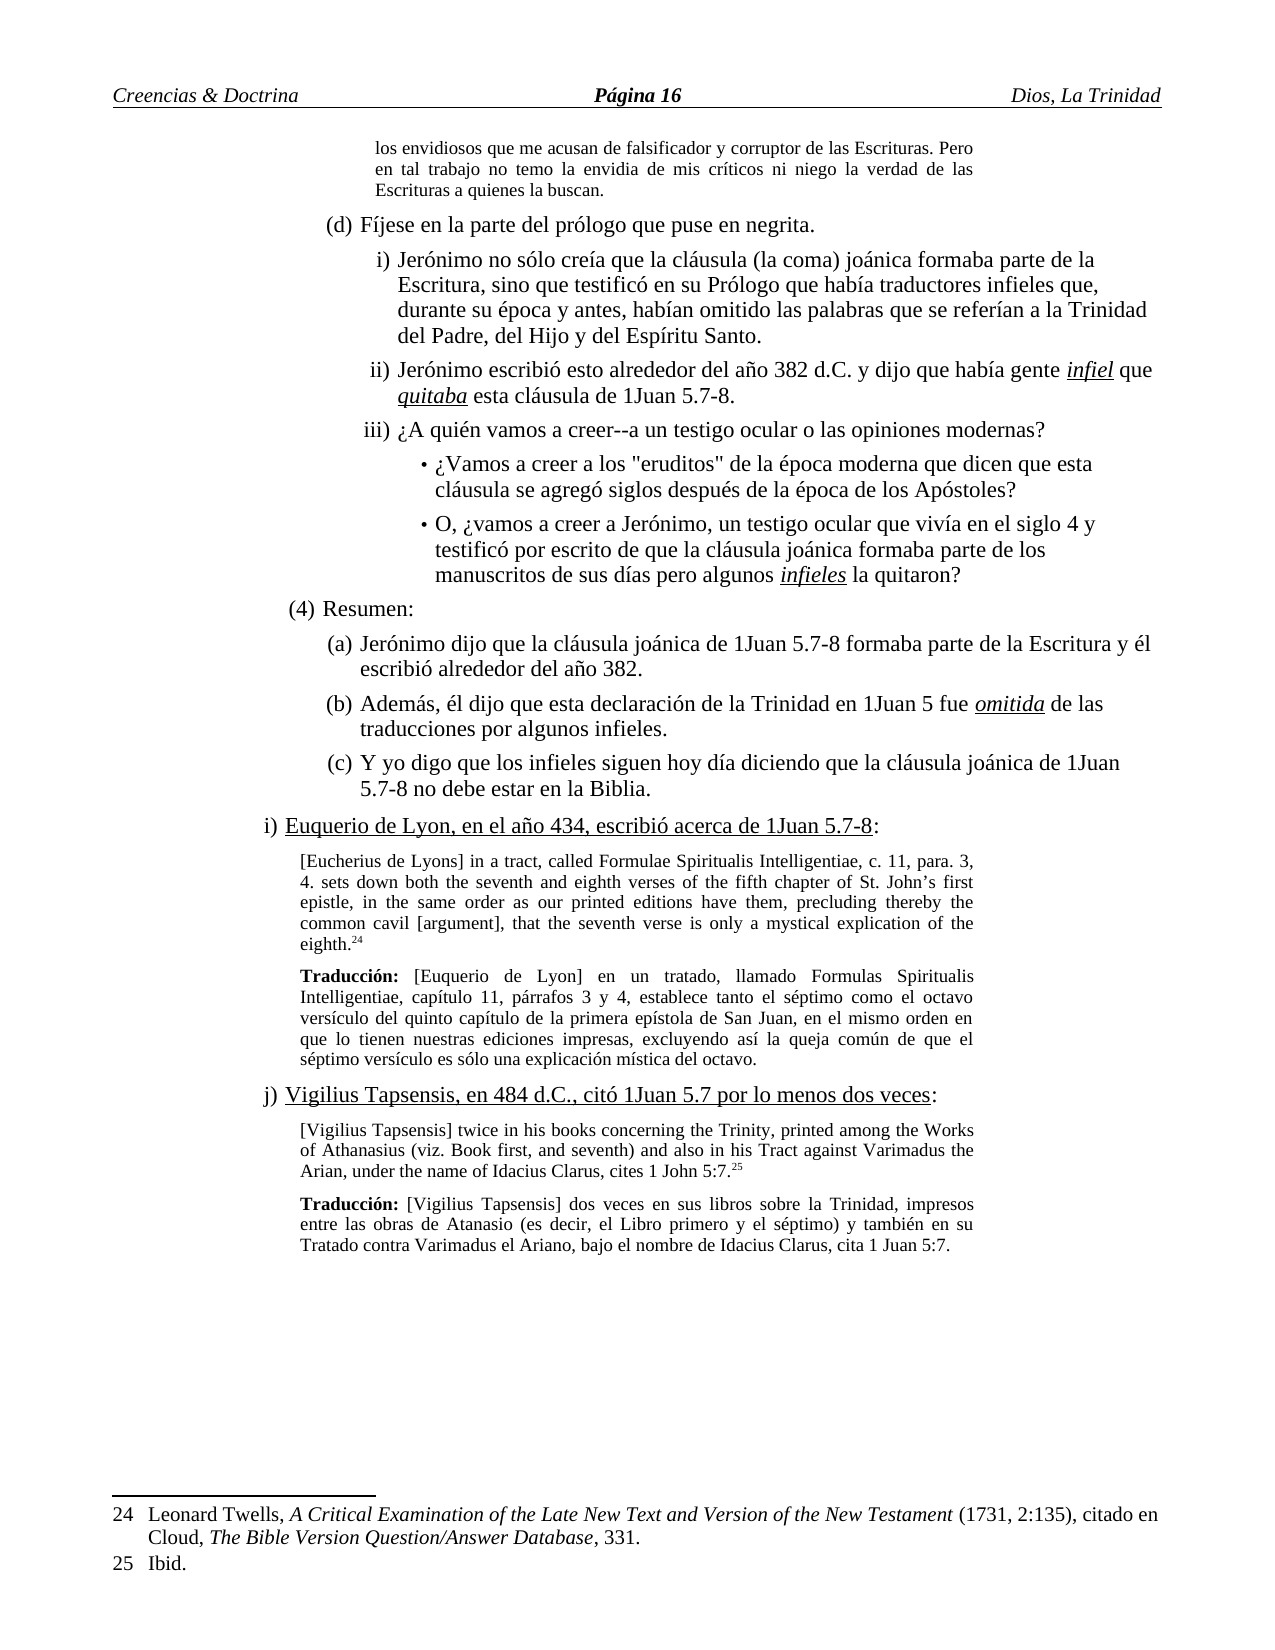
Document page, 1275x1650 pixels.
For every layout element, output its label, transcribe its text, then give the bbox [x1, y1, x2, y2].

text Traducción: [Vigilius Tapsensis] dos veces en sus libros sobre la Trinidad, impresos entre las obras de Atanasio (es decir, el Libro primero y el séptimo) y también en su Tratado contra Varimadus el Ariano, bajo el nombre de Idacius Clarus, cita 1 Juan 5:7. [300, 1193, 975, 1256]
text Ibid. [112, 1552, 1162, 1575]
list Jerónimo dijo que la cláusula joánica de 1Juan 5.7-8 formaba parte de la Escritura y él escribió alrededor del año 382. [300, 631, 1162, 682]
text [Vigilius Tapsensis] twice in his books concerning the Trinity, printed among the Works of Athanasius (viz. Book first, and seventh) and also in his Tract against Varimadus the Arian, under the name of Idacius Clarus, cites 1 John 5:7. [300, 1119, 975, 1181]
list Euquerio de Lyon, en el año 434, escribió acerca de 1Juan 5.7-8: [225, 813, 1162, 839]
text Leonard Twells, A Critical Examination of the Late New Text and Version of the New Testament (1731, 2:135), citado en Cloud, The Bible Version Question/Answer Database, 331. [112, 1503, 1162, 1549]
list Vigilius Tapsensis, en 484 d.C., citó 1Juan 5.7 por lo menos dos veces: [225, 1082, 1162, 1107]
text los envidiosos que me acusan de falsificador y corruptor de las Escrituras. Pero en tal trabajo no temo la envidia de mis críticos ni niego la verdad de las Escrituras a quienes la buscan. [375, 138, 975, 200]
text [Eucherius de Lyons] in a tract, called Formulae Spiritualis Intelligentiae, c. 11, para. 3, 4. sets down both the seventh and eighth verses of the fifth chapter of St. John’s first epistle, in the same order as our printed editions have them, precluding thereby the common cavil [argument], that the seventh verse is only a mystical explication of the eighth. [300, 851, 975, 954]
list ¿Vamos a creer a los "eruditos" de la época moderna que dicen que esta cláusula se agregó siglos después de la época de los Apóstoles? [375, 451, 1162, 502]
text Traducción: [Euquerio de Lyon] en un tratado, llamado Formulas Spiritualis Intelligentiae, capítulo 11, párrafos 3 y 4, establece tanto el séptimo como el octavo versículo del quinto capítulo de la primera epístola de San Juan, en el mismo orden en que lo tienen nuestras ediciones impresas, excluyendo así la queja común de que el séptimo versículo es sólo una explicación mística del octavo. [300, 966, 975, 1070]
list Resumen: [262, 596, 1162, 622]
list Y yo digo que los infieles siguen hoy día diciendo que la cláusula joánica de 1Juan 5.7-8 no debe estar en la Biblia. [300, 750, 1162, 801]
list Jerónimo no sólo creía que la cláusula (la coma) joánica formaba parte de la Escritura, sino que testificó en su Prólogo que había traductores infieles que, durante su época y antes, habían omitido las palabras que se referían a la Trinidad del Padre, del Hijo y del Espíritu Santo. [337, 247, 1162, 348]
list Jerónimo escribió esto alrededor del año 382 d.C. y dijo que había gente infiel que quitaba esta cláusula de 1Juan 5.7-8. [337, 357, 1162, 408]
list Además, él dijo que esta declaración de la Trinidad en 1Juan 5 fue omitida de las traducciones por algunos infieles. [300, 691, 1162, 741]
list Fíjese en la parte del prólogo que puse en negrita. [300, 212, 1162, 238]
list ¿A quién vamos a creer--a un testigo ocular o las opiniones modernas? [337, 417, 1162, 442]
list O, ¿vamos a creer a Jerónimo, un testigo ocular que vivía en el siglo 4 y testificó por escrito de que la cláusula joánica formaba parte de los manuscritos de sus días pero algunos infieles la quitaron? [375, 511, 1162, 587]
